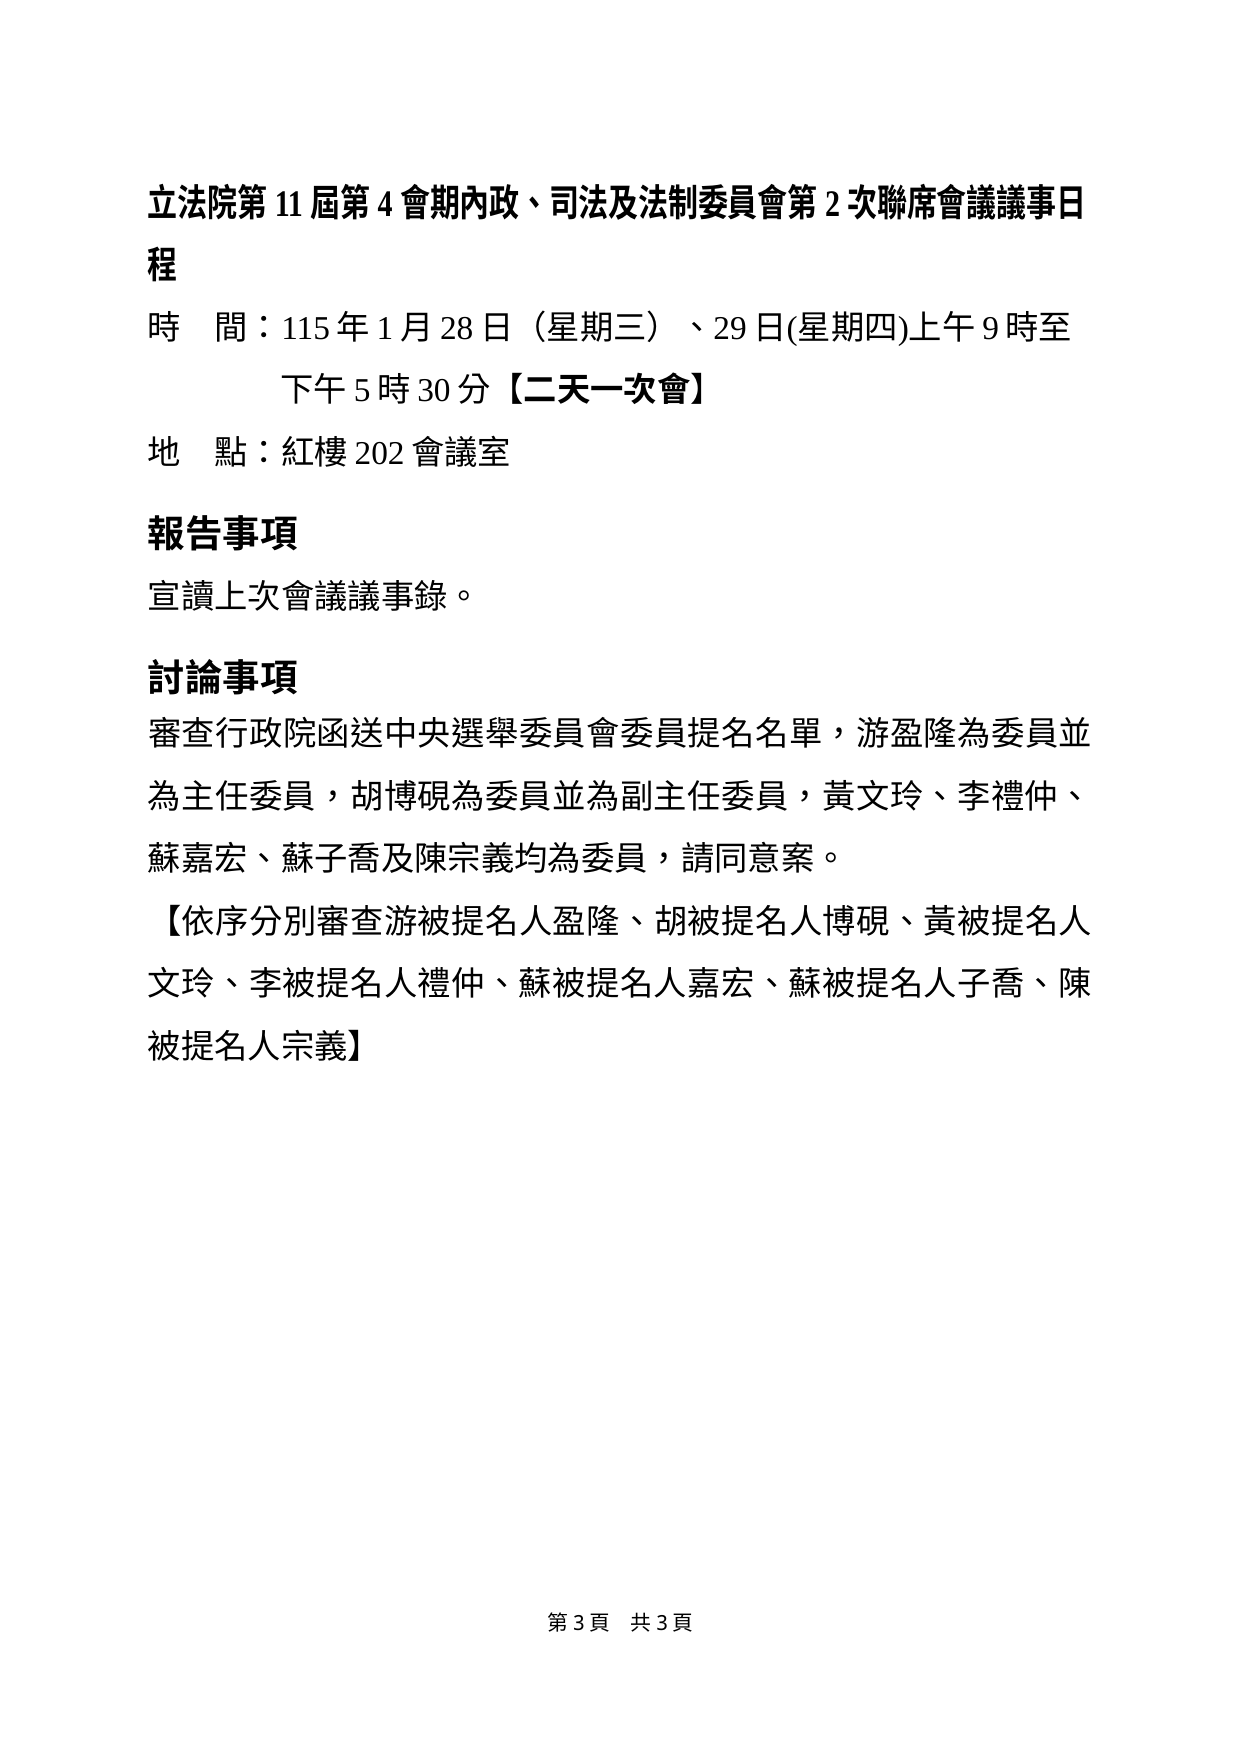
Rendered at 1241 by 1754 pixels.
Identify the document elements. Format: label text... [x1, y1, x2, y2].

text 時 間：115年1月28日（星期三）、29日(星期四)上午9時至下午5時30分【二天一次會】 [148, 283, 1093, 408]
text 立法院第11屆第4會期內政、司法及法制委員會第2次聯席會議議事日程 [148, 158, 1115, 283]
text 討論事項 [148, 633, 1092, 696]
text 地 點：紅樓202會議室 [148, 408, 1092, 471]
text 宣讀上次會議議事錄。 [148, 552, 1092, 614]
text 審查行政院函送中央選舉委員會委員提名名單，游盈隆為委員並為主任委員，胡博硯為委員並為副主任委員，黃文玲、李禮仲、蘇嘉宏、蘇子喬及陳宗義均為委員，請同意案。 [148, 696, 1092, 883]
text 報告事項 [148, 489, 1092, 552]
text 【依序分別審查游被提名人盈隆、胡被提名人博硯、黃被提名人文玲、李被提名人禮仲、蘇被提名人嘉宏、蘇被提名人子喬、陳被提名人宗義】 [148, 883, 1092, 1071]
